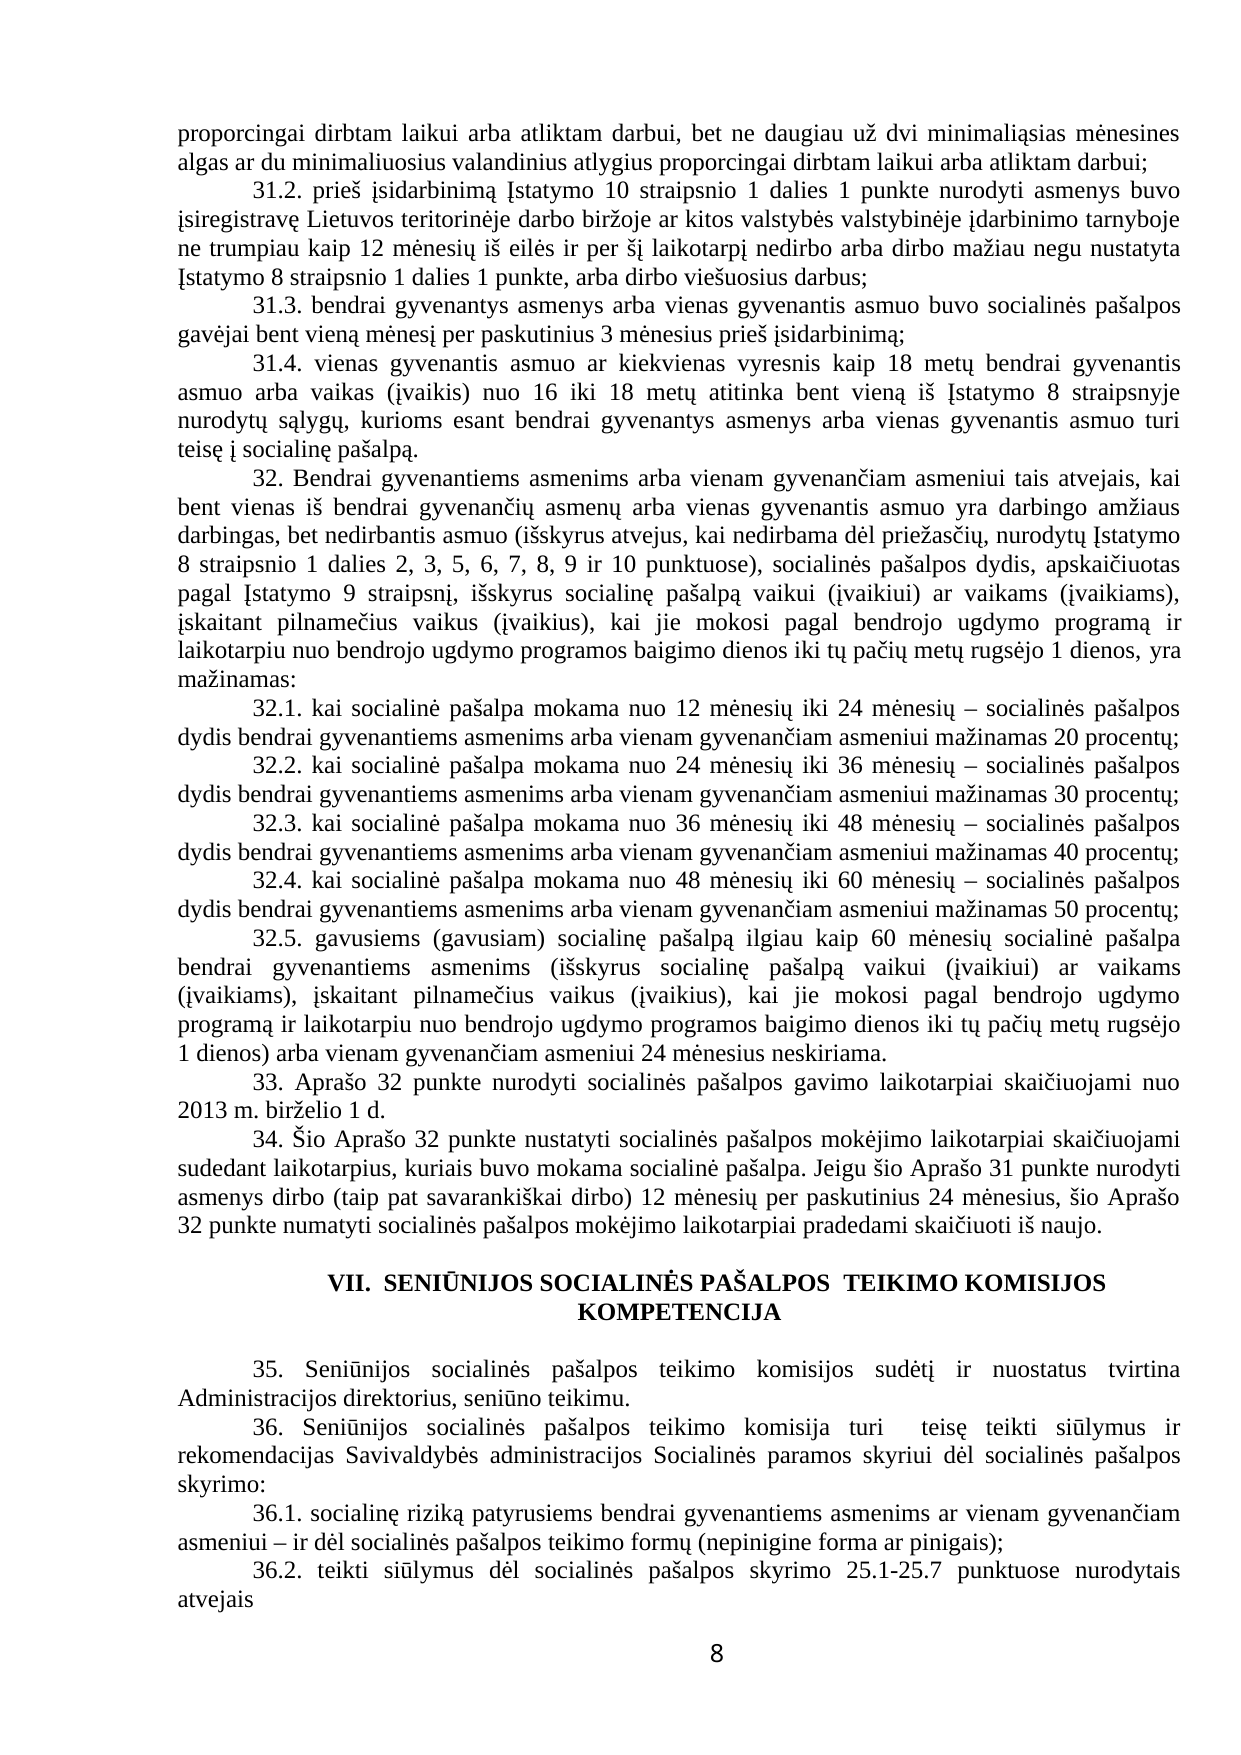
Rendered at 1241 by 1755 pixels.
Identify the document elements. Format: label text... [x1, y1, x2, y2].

text 35. Seniūnijos socialinės pašalpos teikimo komisijos sudėtį ir nuostatus tvirtina Administracijos direktorius, seniūno teikimu. [177, 1354, 1181, 1412]
text 32. Bendrai gyvenantiems asmenims arba vienam gyvenančiam asmeniui tais atvejais, kai bent vienas iš bendrai gyvenančių asmenų arba vienas gyvenantis asmuo yra darbingo amžiaus darbingas, bet nedirbantis asmuo (išskyrus atvejus, kai nedirbama dėl priežasčių, nurodytų Įstatymo 8 straipsnio 1 dalies 2, 3, 5, 6, 7, 8, 9 ir 10 punktuose), socialinės pašalpos dydis, apskaičiuotas pagal Įstatymo 9 straipsnį, išskyrus socialinę pašalpą vaikui (įvaikiui) ar vaikams (įvaikiams), įskaitant pilnamečius vaikus (įvaikius), kai jie mokosi pagal bendrojo ugdymo programą ir laikotarpiu nuo bendrojo ugdymo programos baigimo dienos iki tų pačių metų rugsėjo 1 dienos, yra mažinamas: [177, 463, 1181, 693]
text proporcingai dirbtam laikui arba atliktam darbui, bet ne daugiau už dvi minimaliąsias mėnesines algas ar du minimaliuosius valandinius atlygius proporcingai dirbtam laikui arba atliktam darbui; [177, 118, 1181, 176]
text 36.2. teikti siūlymus dėl socialinės pašalpos skyrimo 25.1-25.7 punktuose nurodytais atvejais [177, 1556, 1181, 1613]
text 31.4. vienas gyvenantis asmuo ar kiekvienas vyresnis kaip 18 metų bendrai gyvenantis asmuo arba vaikas (įvaikis) nuo 16 iki 18 metų atitinka bent vieną iš Įstatymo 8 straipsnyje nurodytų sąlygų, kurioms esant bendrai gyvenantys asmenys arba vienas gyvenantis asmuo turi teisę į socialinę pašalpą. [177, 348, 1181, 463]
text 32.2. kai socialinė pašalpa mokama nuo 24 mėnesių iki 36 mėnesių – socialinės pašalpos dydis bendrai gyvenantiems asmenims arba vienam gyvenančiam asmeniui mažinamas 30 procentų; [177, 751, 1181, 808]
text 32.5. gavusiems (gavusiam) socialinę pašalpą ilgiau kaip 60 mėnesių socialinė pašalpa bendrai gyvenantiems asmenims (išskyrus socialinę pašalpą vaikui (įvaikiui) ar vaikams (įvaikiams), įskaitant pilnamečius vaikus (įvaikius), kai jie mokosi pagal bendrojo ugdymo programą ir laikotarpiu nuo bendrojo ugdymo programos baigimo dienos iki tų pačių metų rugsėjo 1 dienos) arba vienam gyvenančiam asmeniui 24 mėnesius neskiriama. [177, 923, 1181, 1067]
text 36. Seniūnijos socialinės pašalpos teikimo komisija turi teisę teikti siūlymus ir rekomendacijas Savivaldybės administracijos Socialinės paramos skyriui dėl socialinės pašalpos skyrimo: [177, 1412, 1181, 1498]
text 36.1. socialinę riziką patyrusiems bendrai gyvenantiems asmenims ar vienam gyvenančiam asmeniui – ir dėl socialinės pašalpos teikimo formų (nepinigine forma ar pinigais); [177, 1498, 1181, 1556]
text 34. Šio Aprašo 32 punkte nustatyti socialinės pašalpos mokėjimo laikotarpiai skaičiuojami sudedant laikotarpius, kuriais buvo mokama socialinė pašalpa. Jeigu šio Aprašo 31 punkte nurodyti asmenys dirbo (taip pat savarankiškai dirbo) 12 mėnesių per paskutinius 24 mėnesius, šio Aprašo 32 punkte numatyti socialinės pašalpos mokėjimo laikotarpiai pradedami skaičiuoti iš naujo. [177, 1124, 1181, 1239]
text 31.3. bendrai gyvenantys asmenys arba vienas gyvenantis asmuo buvo socialinės pašalpos gavėjai bent vieną mėnesį per paskutinius 3 mėnesius prieš įsidarbinimą; [177, 291, 1181, 348]
text 33. Aprašo 32 punkte nurodyti socialinės pašalpos gavimo laikotarpiai skaičiuojami nuo 2013 m. birželio 1 d. [177, 1067, 1181, 1124]
text 32.1. kai socialinė pašalpa mokama nuo 12 mėnesių iki 24 mėnesių – socialinės pašalpos dydis bendrai gyvenantiems asmenims arba vienam gyvenančiam asmeniui mažinamas 20 procentų; [177, 693, 1181, 751]
text 32.4. kai socialinė pašalpa mokama nuo 48 mėnesių iki 60 mėnesių – socialinės pašalpos dydis bendrai gyvenantiems asmenims arba vienam gyvenančiam asmeniui mažinamas 50 procentų; [177, 866, 1181, 923]
text 31.2. prieš įsidarbinimą Įstatymo 10 straipsnio 1 dalies 1 punkte nurodyti asmenys buvo įsiregistravę Lietuvos teritorinėje darbo biržoje ar kitos valstybės valstybinėje įdarbinimo tarnyboje ne trumpiau kaip 12 mėnesių iš eilės ir per šį laikotarpį nedirbo arba dirbo mažiau negu nustatyta Įstatymo 8 straipsnio 1 dalies 1 punkte, arba dirbo viešuosius darbus; [177, 176, 1181, 291]
text 32.3. kai socialinė pašalpa mokama nuo 36 mėnesių iki 48 mėnesių – socialinės pašalpos dydis bendrai gyvenantiems asmenims arba vienam gyvenančiam asmeniui mažinamas 40 procentų; [177, 808, 1181, 866]
text VII. SENIŪNIJOS SOCIALINĖS PAŠALPOS TEIKIMO KOMISIJOS KOMPETENCIJA [177, 1268, 1181, 1326]
